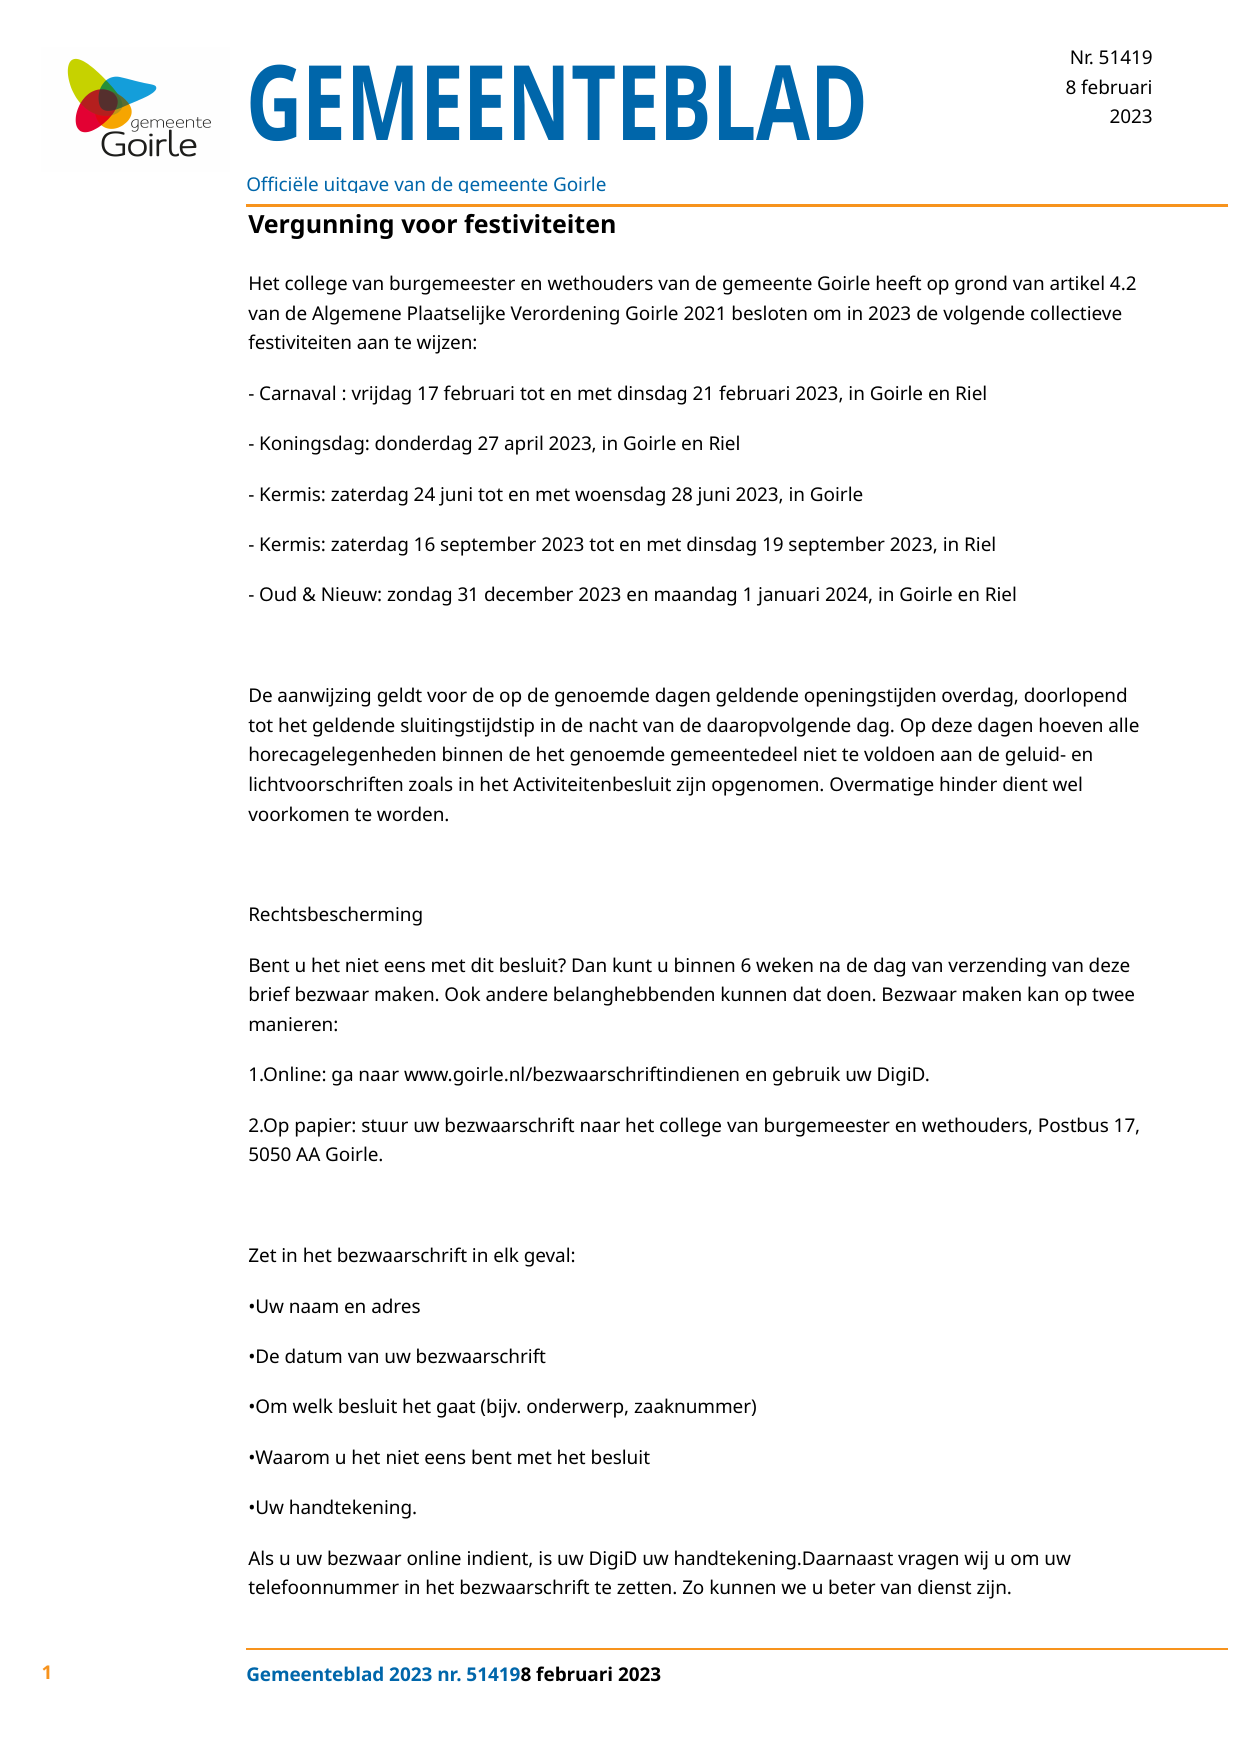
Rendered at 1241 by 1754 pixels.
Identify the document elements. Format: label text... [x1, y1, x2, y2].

text Zet in het bezwaarschrift in elk geval: [248, 1242, 1152, 1268]
text Vergunning voor festiviteiten [248, 207, 1152, 241]
text 1.Online: ga naar www.goirle.nl/bezwaarschriftindienen en gebruik uw DigiD. [248, 1062, 1152, 1087]
text - Carnaval : vrijdag 17 februari tot en met dinsdag 21 februari 2023, in Goirle en Riel [248, 380, 1152, 406]
text 2.Op papier: stuur uw bezwaarschrift naar het college van burgemeester en wethouders, Postbus 17, 5050 AA Goirle. [248, 1112, 1152, 1167]
text •Uw naam en adres [248, 1293, 1152, 1318]
text •Uw handtekening. [248, 1494, 1152, 1520]
text - Oud & Nieuw: zondag 31 december 2023 en maandag 1 januari 2024, in Goirle en Riel [248, 582, 1152, 607]
text •De datum van uw bezwaarschrift [248, 1343, 1152, 1369]
text •Waarom u het niet eens bent met het besluit [248, 1444, 1152, 1470]
text - Kermis: zaterdag 24 juni tot en met woensdag 28 juni 2023, in Goirle [248, 481, 1152, 506]
text Rechtsbescherming [248, 902, 1152, 927]
text Als u uw bezwaar online indient, is uw DigiD uw handtekening.Daarnaast vragen wij u om uw telefoonnummer in het bezwaarschrift te zetten. Zo kunnen we u beter van dienst zijn. [248, 1545, 1152, 1600]
picture [41, 47, 231, 172]
text •Om welk besluit het gaat (bijv. onderwerp, zaaknummer) [248, 1394, 1152, 1419]
text De aanwijzing geldt voor de op de genoemde dagen geldende openingstijden overdag, doorlopend tot het geldende sluitingstijdstip in de nacht van de daaropvolgende dag. Op deze dagen hoeven alle horecagelegenheden binnen de het genoemde gemeentedeel niet te voldoen aan de geluid- en lichtvoorschriften zoals in het Activiteitenbesluit zijn opgenomen. Overmatige hinder dient wel voorkomen te worden. [248, 682, 1152, 826]
text - Koningsdag: donderdag 27 april 2023, in Goirle en Riel [248, 430, 1152, 456]
text - Kermis: zaterdag 16 september 2023 tot en met dinsdag 19 september 2023, in Riel [248, 531, 1152, 557]
text Het college van burgemeester en wethouders van de gemeente Goirle heeft op grond van artikel 4.2 van de Algemene Plaatselijke Verordening Goirle 2021 besloten om in 2023 de volgende collectieve festiviteiten aan te wijzen: [248, 270, 1152, 355]
text Bent u het niet eens met dit besluit? Dan kunt u binnen 6 weken na de dag van verzending van deze brief bezwaar maken. Ook andere belanghebbenden kunnen dat doen. Bezwaar maken kan op twee manieren: [248, 952, 1152, 1037]
